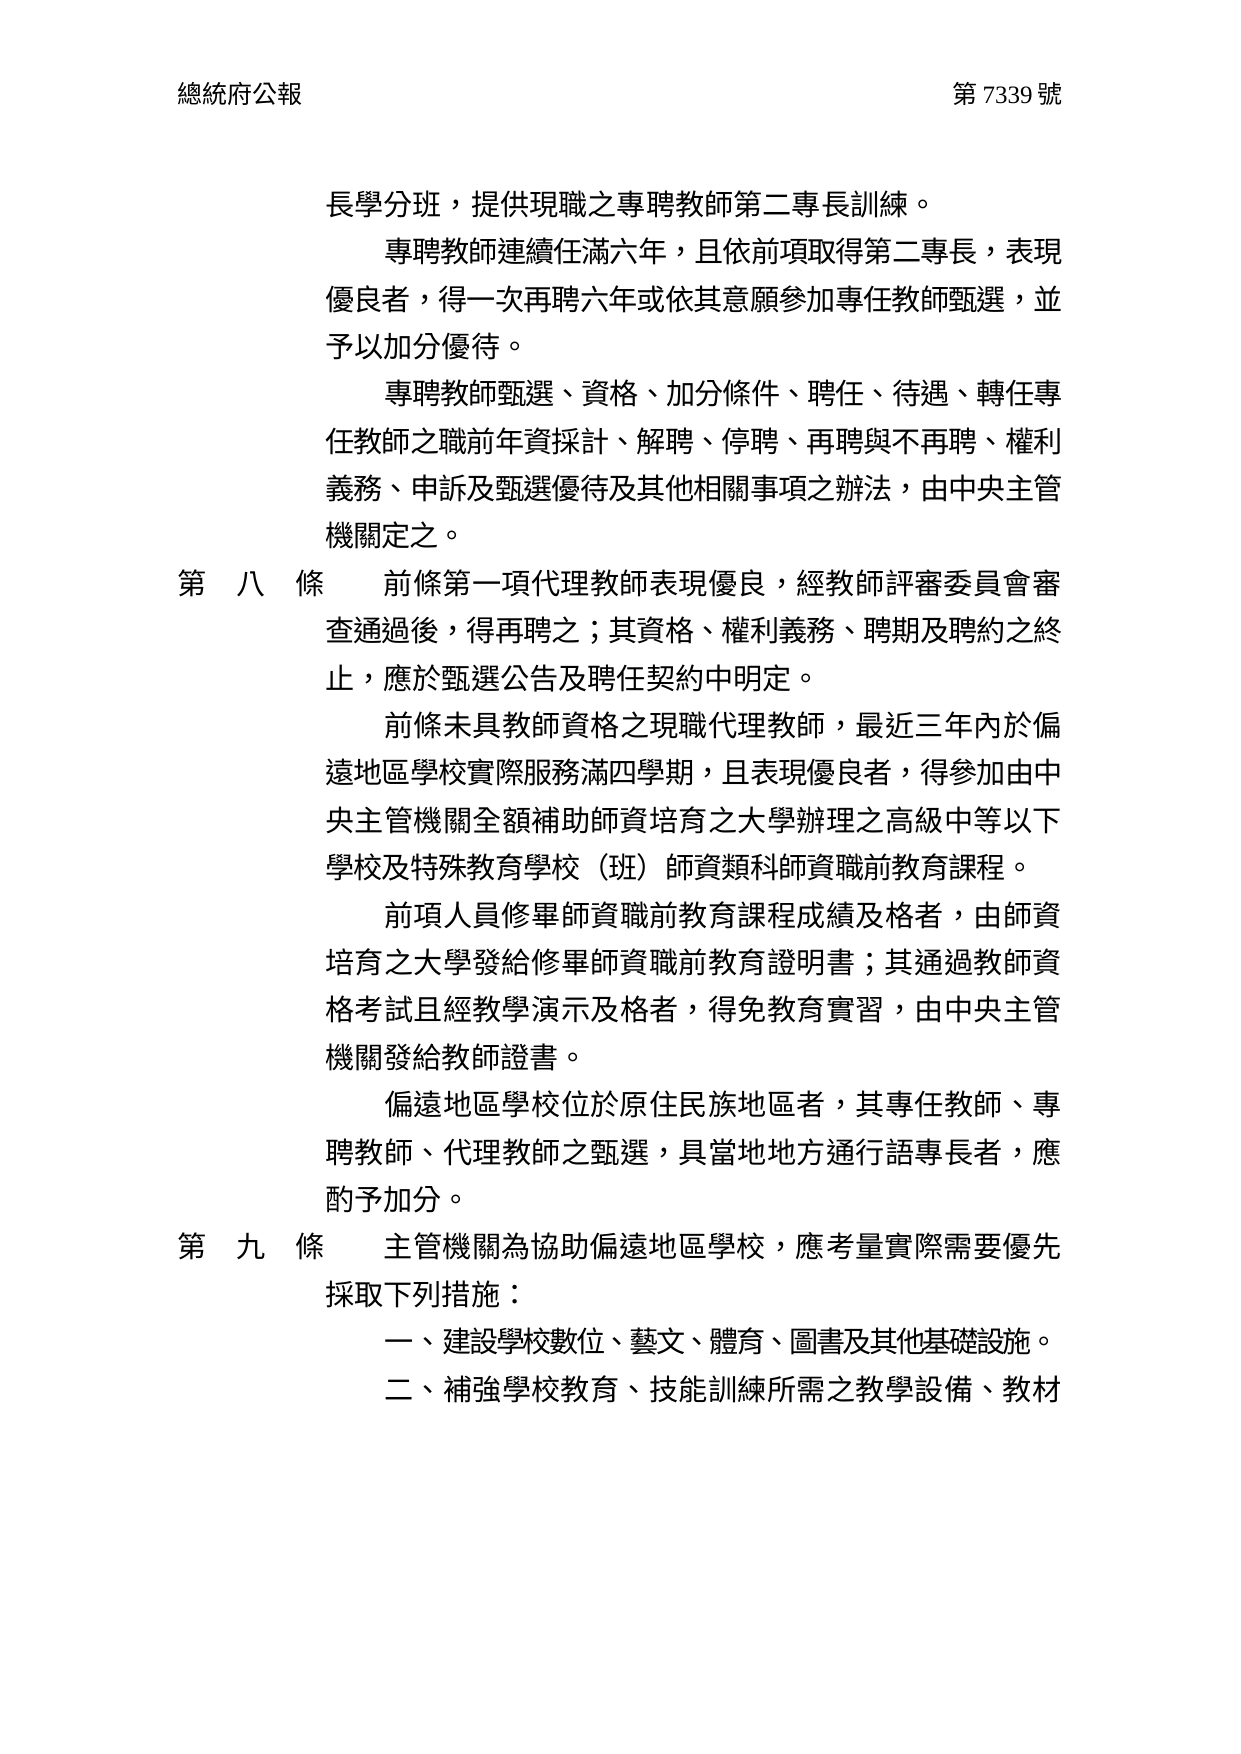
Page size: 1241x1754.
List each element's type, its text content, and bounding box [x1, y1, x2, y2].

text 一、建設學校數位、藝文、體育、圖書及其他基礎設施。 [384, 1315, 1064, 1362]
text 前項人員修畢師資職前教育課程成績及格者，由師資培育之大學發給修畢師資職前教育證明書；其通過教師資格考試且經教學演示及格者，得免教育實習，由中央主管機關發給教師證書。 [325, 888, 1064, 1078]
text 第 九 條 主管機關為協助偏遠地區學校，應考量實際需要優先採取下列措施： [177, 1220, 1064, 1315]
text 長學分班，提供現職之專聘教師第二專長訓練。 [325, 177, 1064, 224]
text 偏遠地區學校位於原住民族地區者，其專任教師、專聘教師、代理教師之甄選，具當地地方通行語專長者，應酌予加分。 [325, 1078, 1064, 1220]
text 專聘教師甄選、資格、加分條件、聘任、待遇、轉任專任教師之職前年資採計、解聘、停聘、再聘與不再聘、權利義務、申訴及甄選優待及其他相關事項之辦法，由中央主管機關定之。 [325, 367, 1064, 556]
text 二、補強學校教育、技能訓練所需之教學設備、教材 [384, 1362, 1064, 1409]
text 專聘教師連續任滿六年，且依前項取得第二專長，表現優良者，得一次再聘六年或依其意願參加專任教師甄選，並予以加分優待。 [325, 224, 1064, 367]
text 第 八 條 前條第一項代理教師表現優良，經教師評審委員會審查通過後，得再聘之；其資格、權利義務、聘期及聘約之終止，應於甄選公告及聘任契約中明定。 [177, 556, 1064, 698]
text 前條未具教師資格之現職代理教師，最近三年內於偏遠地區學校實際服務滿四學期，且表現優良者，得參加由中央主管機關全額補助師資培育之大學辦理之高級中等以下學校及特殊教育學校（班）師資類科師資職前教育課程。 [325, 698, 1064, 888]
